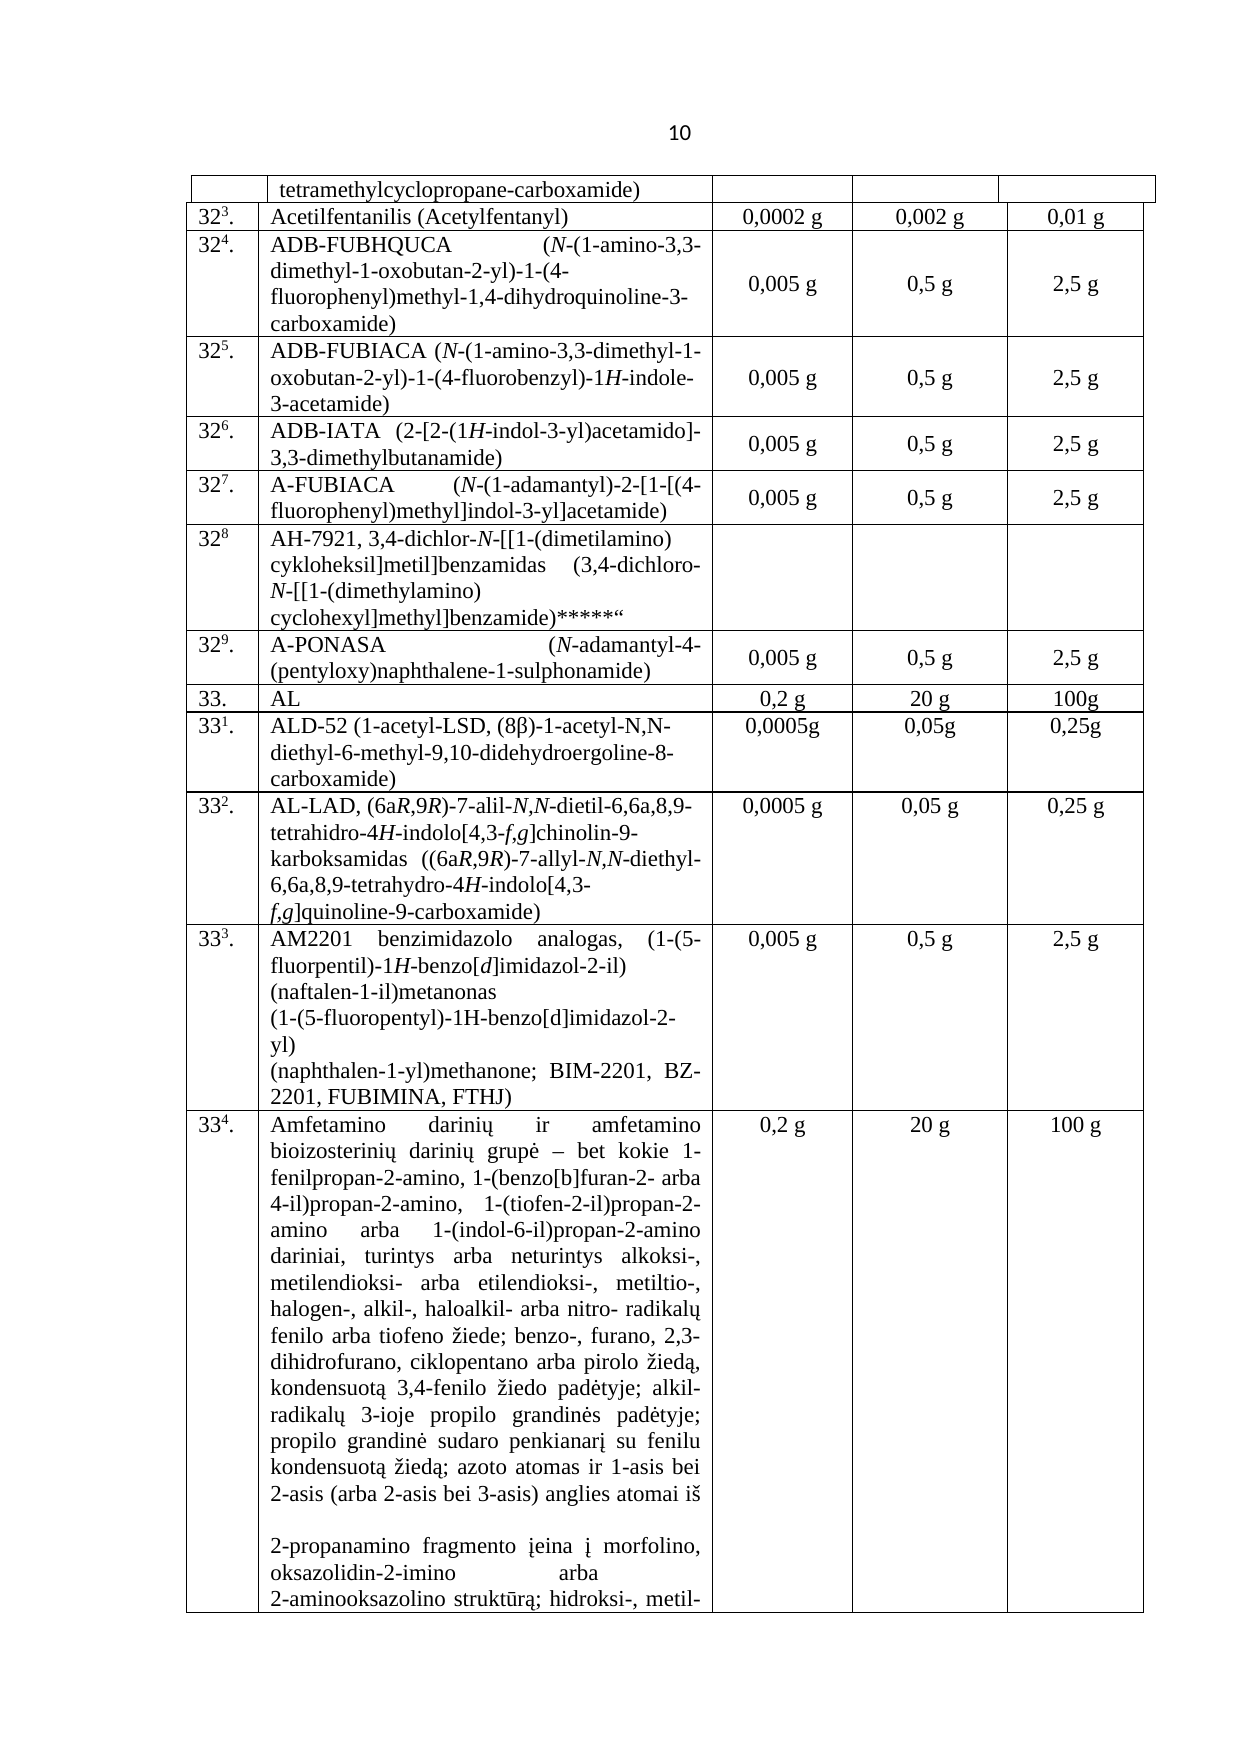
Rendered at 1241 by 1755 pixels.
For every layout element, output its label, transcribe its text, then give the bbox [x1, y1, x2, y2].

table_cell 0,5 g [853, 925, 1007, 1110]
table_cell 326. [187, 417, 258, 470]
table_cell [1144, 524, 1155, 630]
table_cell 0,2 g [713, 685, 852, 711]
table_cell 2,5 g [1008, 471, 1143, 524]
table_cell 0,005 g [713, 631, 852, 684]
table_cell 2,5 g [1008, 337, 1143, 416]
table_cell 20 g [853, 1111, 1007, 1612]
table_cell [1144, 630, 1155, 684]
table_cell [1144, 416, 1155, 470]
table_cell 0,25g [1008, 713, 1143, 791]
table_cell 33. [187, 685, 258, 711]
table_cell 0,5 g [853, 417, 1007, 470]
table_cell 0,0002 g [713, 203, 852, 230]
table_cell [853, 176, 998, 202]
table_cell 0,0005 g [713, 793, 852, 924]
table_cell [713, 176, 852, 202]
table_cell [1008, 525, 1143, 630]
table_cell 0,0005g [713, 713, 852, 791]
table_cell 0,05g [853, 713, 1007, 791]
table_cell [187, 175, 191, 202]
table_cell 0,5 g [853, 471, 1007, 524]
table_cell [1144, 203, 1155, 230]
table_cell 100 g [1008, 1111, 1143, 1612]
table_cell 334. [187, 1111, 258, 1612]
table_cell 0,005 g [713, 231, 852, 336]
table_cell 0,5 g [853, 337, 1007, 416]
table_cell 2,5 g [1008, 231, 1143, 336]
table_cell 332. [187, 793, 258, 924]
table_cell A-PONASA (N-adamantyl-4-(pentyloxy)naphthalene-1-sulphonamide) [259, 631, 712, 684]
table_cell 0,5 g [853, 231, 1007, 336]
table_cell [1144, 791, 1155, 924]
table_cell 2,5 g [1008, 417, 1143, 470]
table_cell [1144, 711, 1155, 791]
table_cell 0,005 g [713, 417, 852, 470]
table_cell 2,5 g [1008, 925, 1143, 1110]
table_cell Acetilfentanilis (Acetylfentanyl) [259, 203, 712, 230]
table_cell 20 g [853, 685, 1007, 711]
table_cell AL [259, 685, 712, 711]
table_cell 0,005 g [713, 471, 852, 524]
table_cell AL-LAD, (6aR,9R)-7-alil-N,N-dietil-6,6a,8,9-tetrahidro-4H-indolo[4,3-f,g]chinolin-9-karboksamidas ((6aR,9R)-7-allyl-N,N-diethyl-6,6a,8,9-tetrahydro-4H-indolo[4,3-f,g]quinoline-9-carboxamide) [259, 793, 712, 924]
table_cell Amfetamino darinių ir amfetamino bioizosterinių darinių grupė – bet kokie 1-fenilpropan-2-amino, 1-(benzo[b]furan-2- arba 4-il)propan-2-amino, 1-(tiofen-2-il)propan-2-amino arba 1-(indol-6-il)propan-2-amino dariniai, turintys arba neturintys alkoksi-, metilendioksi- arba etilendioksi-, metiltio-, halogen-, alkil-, haloalkil- arba nitro- radikalų fenilo arba tiofeno žiede; benzo-, furano, 2,3-dihidrofurano, ciklopentano arba pirolo žiedą, kondensuotą 3,4-fenilo žiedo padėtyje; alkil- radikalų 3-ioje propilo grandinės padėtyje; propilo grandinė sudaro penkianarį su fenilu kondensuotą žiedą; azoto atomas ir 1-asis bei 2-asis (arba 2-asis bei 3-asis) anglies atomai iš 2-propanamino fragmento įeina į morfolino, oksazolidin-2-imino arba 2-aminooksazolino struktūrą; hidroksi-, metil- [259, 1111, 712, 1612]
table_cell [999, 176, 1155, 202]
table_cell ALD-52 (1-acetyl-LSD, (8β)-1-acetyl-N,N-diethyl-6-methyl-9,10-didehydroergoline-8-carboxamide) [259, 713, 712, 791]
table_cell 0,2 g [713, 1111, 852, 1612]
table_cell 331. [187, 713, 258, 791]
table_cell A-FUBIACA (N-(1-adamantyl)-2-[1-[(4-fluorophenyl)methyl]indol-3-yl]acetamide) [259, 471, 712, 524]
table_cell ADB-FUBIACA (N-(1-amino-3,3-dimethyl-1-oxobutan-2-yl)-1-(4-fluorobenzyl)-1H-indole-3-acetamide) [259, 337, 712, 416]
table_cell 0,005 g [713, 337, 852, 416]
table_cell [853, 525, 1007, 630]
table_cell tetramethylcyclopropane-carboxamide) [268, 176, 712, 202]
table_cell [1144, 924, 1155, 1110]
table_cell 0,002 g [853, 203, 1007, 230]
table_cell 100g [1008, 685, 1143, 711]
table_cell 329. [187, 631, 258, 684]
table_cell AM2201 benzimidazolo analogas, (1-(5-fluorpentil)-1H-benzo[d]imidazol-2-il)(naftalen-1-il)metanonas (1-(5-fluoropentyl)-1H-benzo[d]imidazol-2-yl) (naphthalen-1-yl)methanone; BIM-2201, BZ-2201, FUBIMINA, FTHJ) [259, 925, 712, 1110]
table_cell ADB-FUBHQUCA (N-(1-amino-3,3-dimethyl-1-oxobutan-2-yl)-1-(4-fluorophenyl)methyl-1,4-dihydroquinoline-3-carboxamide) [259, 231, 712, 336]
table_cell 333. [187, 925, 258, 1110]
table_cell [1144, 336, 1155, 416]
table_cell 0,01 g [1008, 203, 1143, 230]
table_cell 0,5 g [853, 631, 1007, 684]
table_cell 0,25 g [1008, 793, 1143, 924]
table_cell 0,005 g [713, 925, 852, 1110]
table_cell 328 [187, 525, 258, 630]
table_cell [1144, 1110, 1155, 1612]
table_cell AH-7921, 3,4-dichlor-N-[[1-(dimetilamino) cykloheksil]metil]benzamidas (3,4-dichloro-N-[[1-(dimethylamino) cyclohexyl]methyl]benzamide)*****“ [259, 525, 712, 630]
table_cell ADB-IATA (2-[2-(1H-indol-3-yl)acetamido]-3,3-dimethylbutanamide) [259, 417, 712, 470]
table_cell 2,5 g [1008, 631, 1143, 684]
table_cell 0,05 g [853, 793, 1007, 924]
table_cell [1144, 684, 1155, 711]
table_cell [192, 176, 267, 202]
table_cell 324. [187, 231, 258, 336]
table_cell [1144, 470, 1155, 524]
table_cell [1144, 230, 1155, 336]
table_cell 325. [187, 337, 258, 416]
table_cell 327. [187, 471, 258, 524]
table_cell [713, 525, 852, 630]
table_cell 323. [187, 203, 258, 230]
